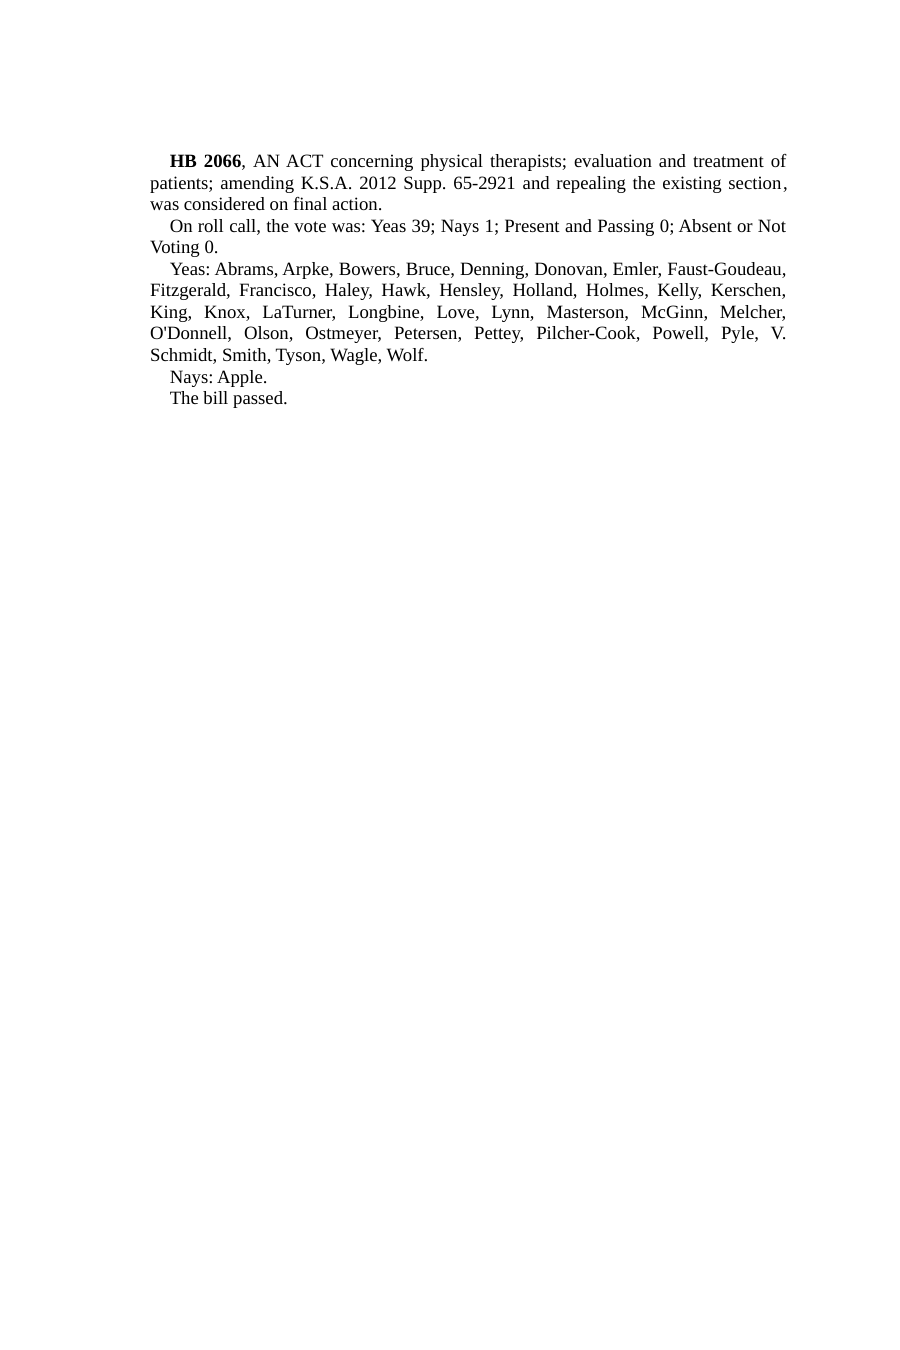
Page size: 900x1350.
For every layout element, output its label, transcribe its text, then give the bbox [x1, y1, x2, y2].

text HB 2066, AN ACT concerning physical therapists; evaluation and treatment of patients; amending K.S.A. 2012 Supp. 65-2921 and repealing the existing section, was considered on final action. [150, 150, 787, 215]
text The bill passed. [150, 387, 787, 409]
text Yeas: Abrams, Arpke, Bowers, Bruce, Denning, Donovan, Emler, Faust-Goudeau, Fitzgerald, Francisco, Haley, Hawk, Hensley, Holland, Holmes, Kelly, Kerschen, King, Knox, LaTurner, Longbine, Love, Lynn, Masterson, McGinn, Melcher, O'Donnell, Olson, Ostmeyer, Petersen, Pettey, Pilcher-Cook, Powell, Pyle, V. Schmidt, Smith, Tyson, Wagle, Wolf. [150, 258, 787, 366]
text Nays: Apple. [150, 366, 787, 387]
text On roll call, the vote was: Yeas 39; Nays 1; Present and Passing 0; Absent or Not Voting 0. [150, 215, 787, 258]
